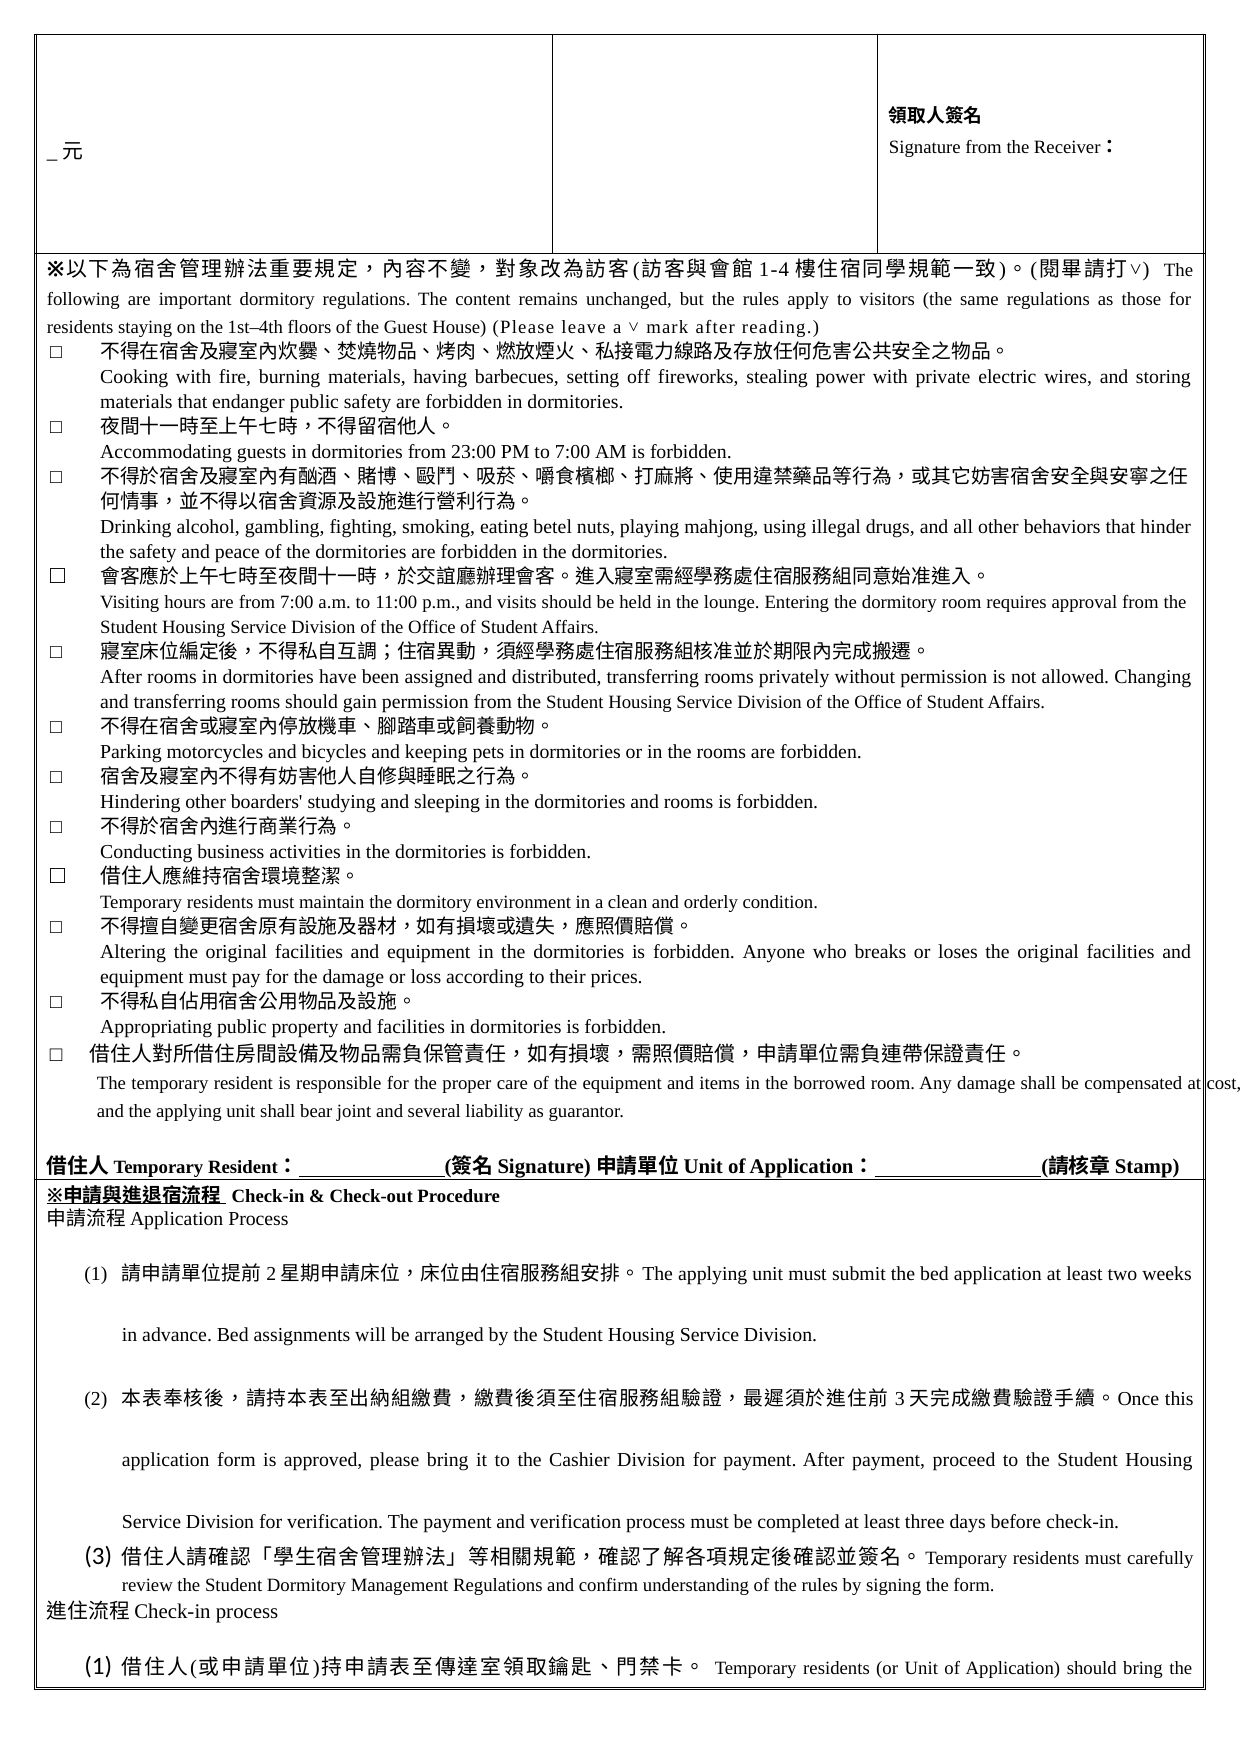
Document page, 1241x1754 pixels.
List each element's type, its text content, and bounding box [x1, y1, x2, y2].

table_cell ※以下為宿舍管理辦法重要規定，內容不變，對象改為訪客(訪客與會館1-4樓住宿同學規範一致)。(閱畢請打˅) The following are important dormitory regulations. The content remains unchanged, but the rules apply to visitors (the same regulations as those for residents staying on the 1st–4th floors of the Guest House) (Please leave a ˅ mark after reading.) 不得在宿舍及寢室內炊爨、焚燒物品、烤肉、燃放煙火、私接電力線路及存放任何危害公共安全之物品。 Cooking with fire, burning materials, having barbecues, setting off fireworks, stealing power with private electric wires, and storing materials that endanger public safety are forbidden in dormitories. 夜間十一時至上午七時，不得留宿他人。 Accommodating guests in dormitories from 23:00 PM to 7:00 AM is forbidden. 不得於宿舍及寢室內有酗酒、賭博、毆鬥、吸菸、嚼食檳榔、打麻將、使用違禁藥品等行為，或其它妨害宿舍安全與安寧之任何情事，並不得以宿舍資源及設施進行營利行為。 Drinking alcohol, gambling, fighting, smoking, eating betel nuts, playing mahjong, using illegal drugs, and all other behaviors that hinder the safety and peace of the dormitories are forbidden in the dormitories. 會客應於上午七時至夜間十一時，於交誼廳辦理會客。進入寢室需經學務處住宿服務組同意始准進入。 Visiting hours are from 7:00 a.m. to 11:00 p.m., and visits should be held in the lounge. Entering the dormitory room requires approval from the Student Housing Service Division of the Office of Student Affairs. 寢室床位編定後，不得私自互調；住宿異動，須經學務處住宿服務組核准並於期限內完成搬遷。 After rooms in dormitories have been assigned and distributed, transferring rooms privately without permission is not allowed. Changing and transferring rooms should gain permission from the Student Housing Service Division of the Office of Student Affairs. 不得在宿舍或寢室內停放機車、腳踏車或飼養動物。 Parking motorcycles and bicycles and keeping pets in dormitories or in the rooms are forbidden. 宿舍及寢室內不得有妨害他人自修與睡眠之行為。 Hindering other boarders' studying and sleeping in the dormitories and rooms is forbidden. 不得於宿舍內進行商業行為。 Conducting business activities in the dormitories is forbidden. 借住人應維持宿舍環境整潔。 Temporary residents must maintain the dormitory environment in a clean and orderly condition. 不得擅自變更宿舍原有設施及器材，如有損壞或遺失，應照價賠償。 Altering the original facilities and equipment in the dormitories is forbidden. Anyone who breaks or loses the original facilities and equipment must pay for the damage or loss according to their prices. 不得私自佔用宿舍公用物品及設施。 Appropriating public property and facilities in dormitories is forbidden. 借住人對所借住房間設備及物品需負保管責任，如有損壞，需照價賠償，申請單位需負連帶保證責任。 The temporary resident is responsible for the proper care of the equipment and items in the borrowed room. Any damage shall be compensated at cost, and the applying unit shall bear joint and several liability as guarantor. 借住人Temporary Resident： (簽名Signature) 申請單位Unit of Application： (請核章Stamp) [37, 254, 1203, 1179]
table_cell ※申請與進退宿流程 Check-in & Check-out Procedure 申請流程Application Process 請申請單位提前2星期申請床位，床位由住宿服務組安排。The applying unit must submit the bed application at least two weeks in advance. Bed assignments will be arranged by the Student Housing Service Division. 本表奉核後，請持本表至出納組繳費，繳費後須至住宿服務組驗證，最遲須於進住前3天完成繳費驗證手續。Once this application form is approved, please bring it to the Cashier Division for payment. After payment, proceed to the Student Housing Service Division for verification. The payment and verification process must be completed at least three days before check-in. 借住人請確認「學生宿舍管理辦法」等相關規範，確認了解各項規定後確認並簽名。Temporary residents must carefully review the Student Dormitory Management Regulations and confirm understanding of the rules by signing the form. 進住流程Check-in process 借住人(或申請單位)持申請表至傳達室領取鑰匙、門禁卡。 Temporary residents (or Unit of Application) should bring the [37, 1180, 1203, 1687]
table_cell [553, 35, 877, 253]
table_cell _ 元 [37, 35, 552, 253]
table_cell 領取人簽名 Signature from the Receiver： [878, 35, 1203, 253]
